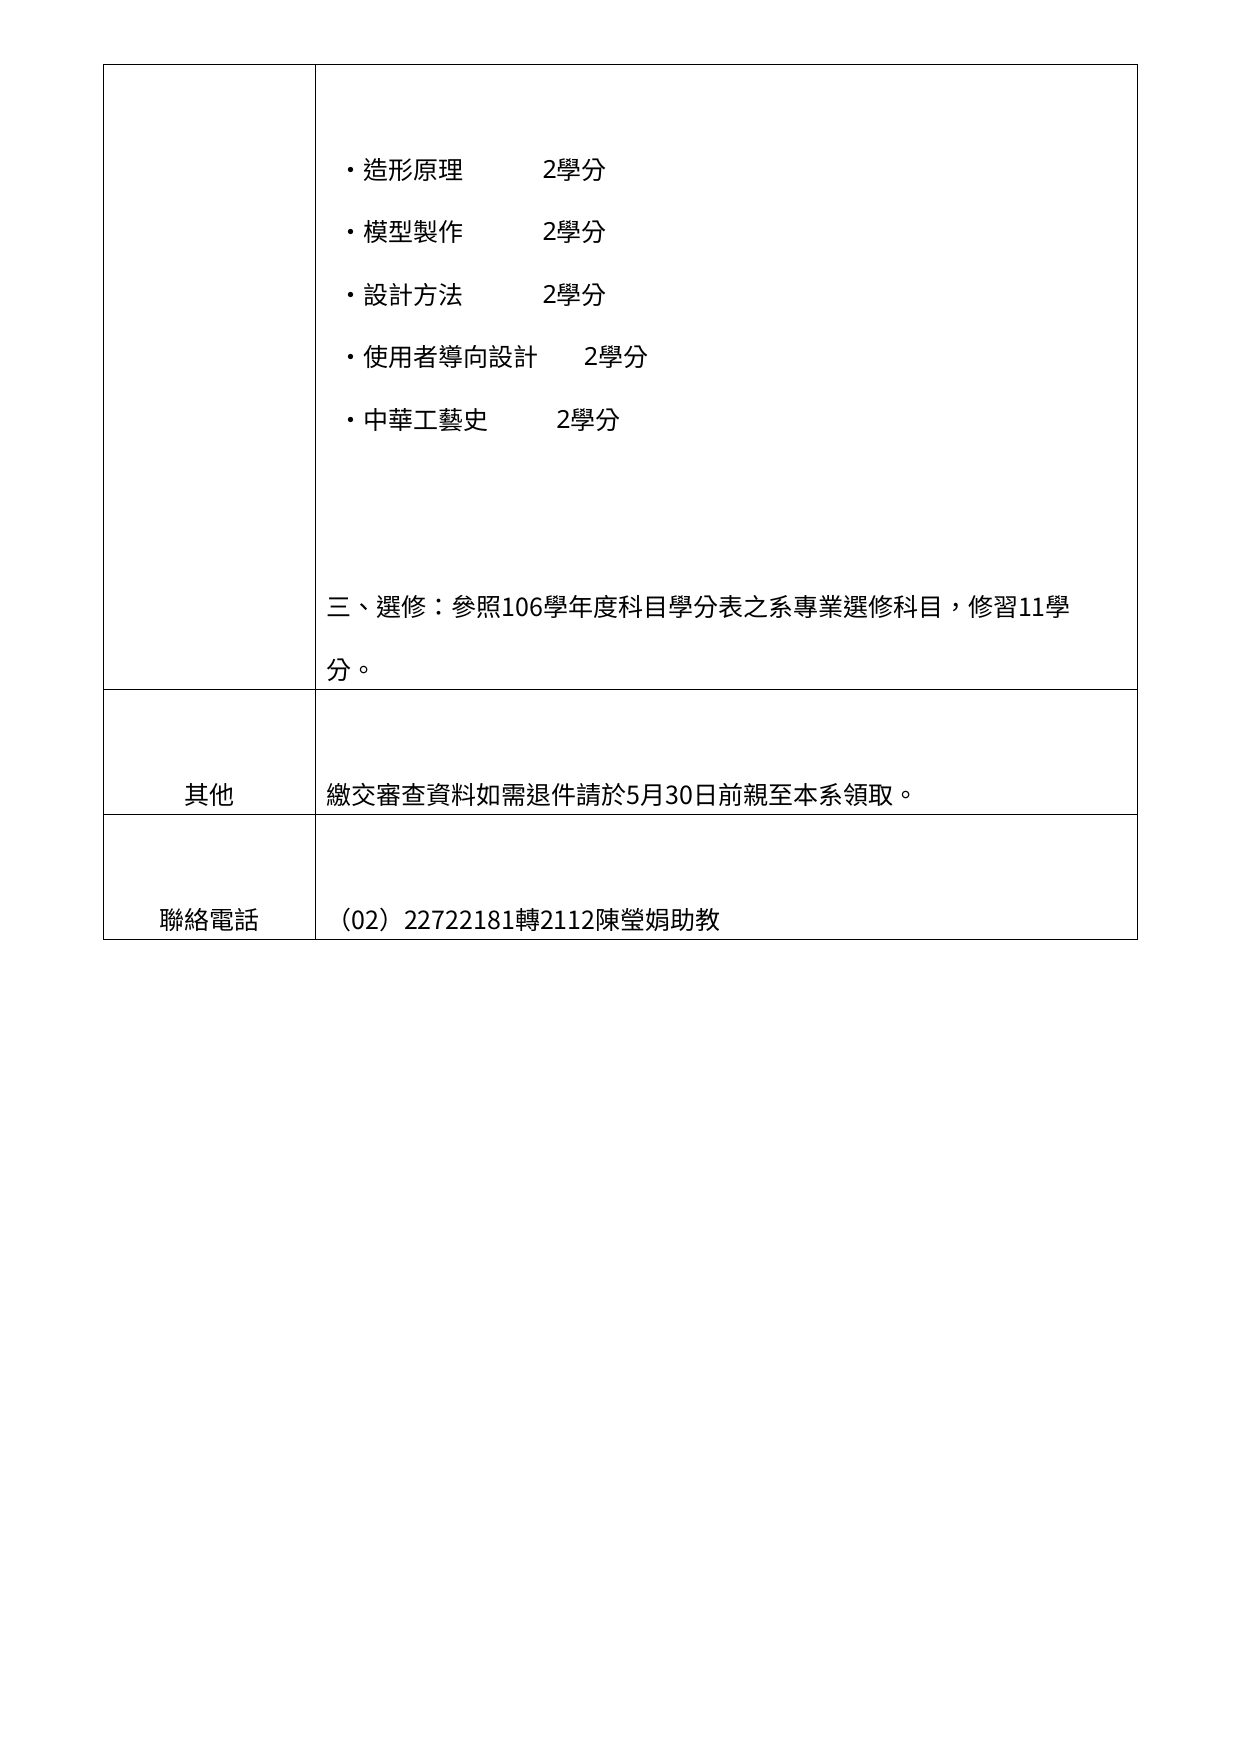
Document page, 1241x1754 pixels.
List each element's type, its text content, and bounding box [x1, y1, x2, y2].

table_cell [104, 65, 315, 689]
table_cell 聯絡電話 [104, 815, 315, 939]
table_cell （02）22722181轉2112陳瑩娟助教 [316, 815, 1137, 939]
table_cell 其他 [104, 690, 315, 814]
table_cell 繳交審查資料如需退件請於5月30日前親至本系領取。 [316, 690, 1137, 814]
table_cell ‧造形原理 2學分 ‧模型製作 2學分 ‧設計方法 2學分 ‧使用者導向設計 2學分 ‧中華工藝史 2學分 三、選修：參照106學年度科目學分表之系專業選修科目，修習11學分。 [316, 65, 1137, 689]
